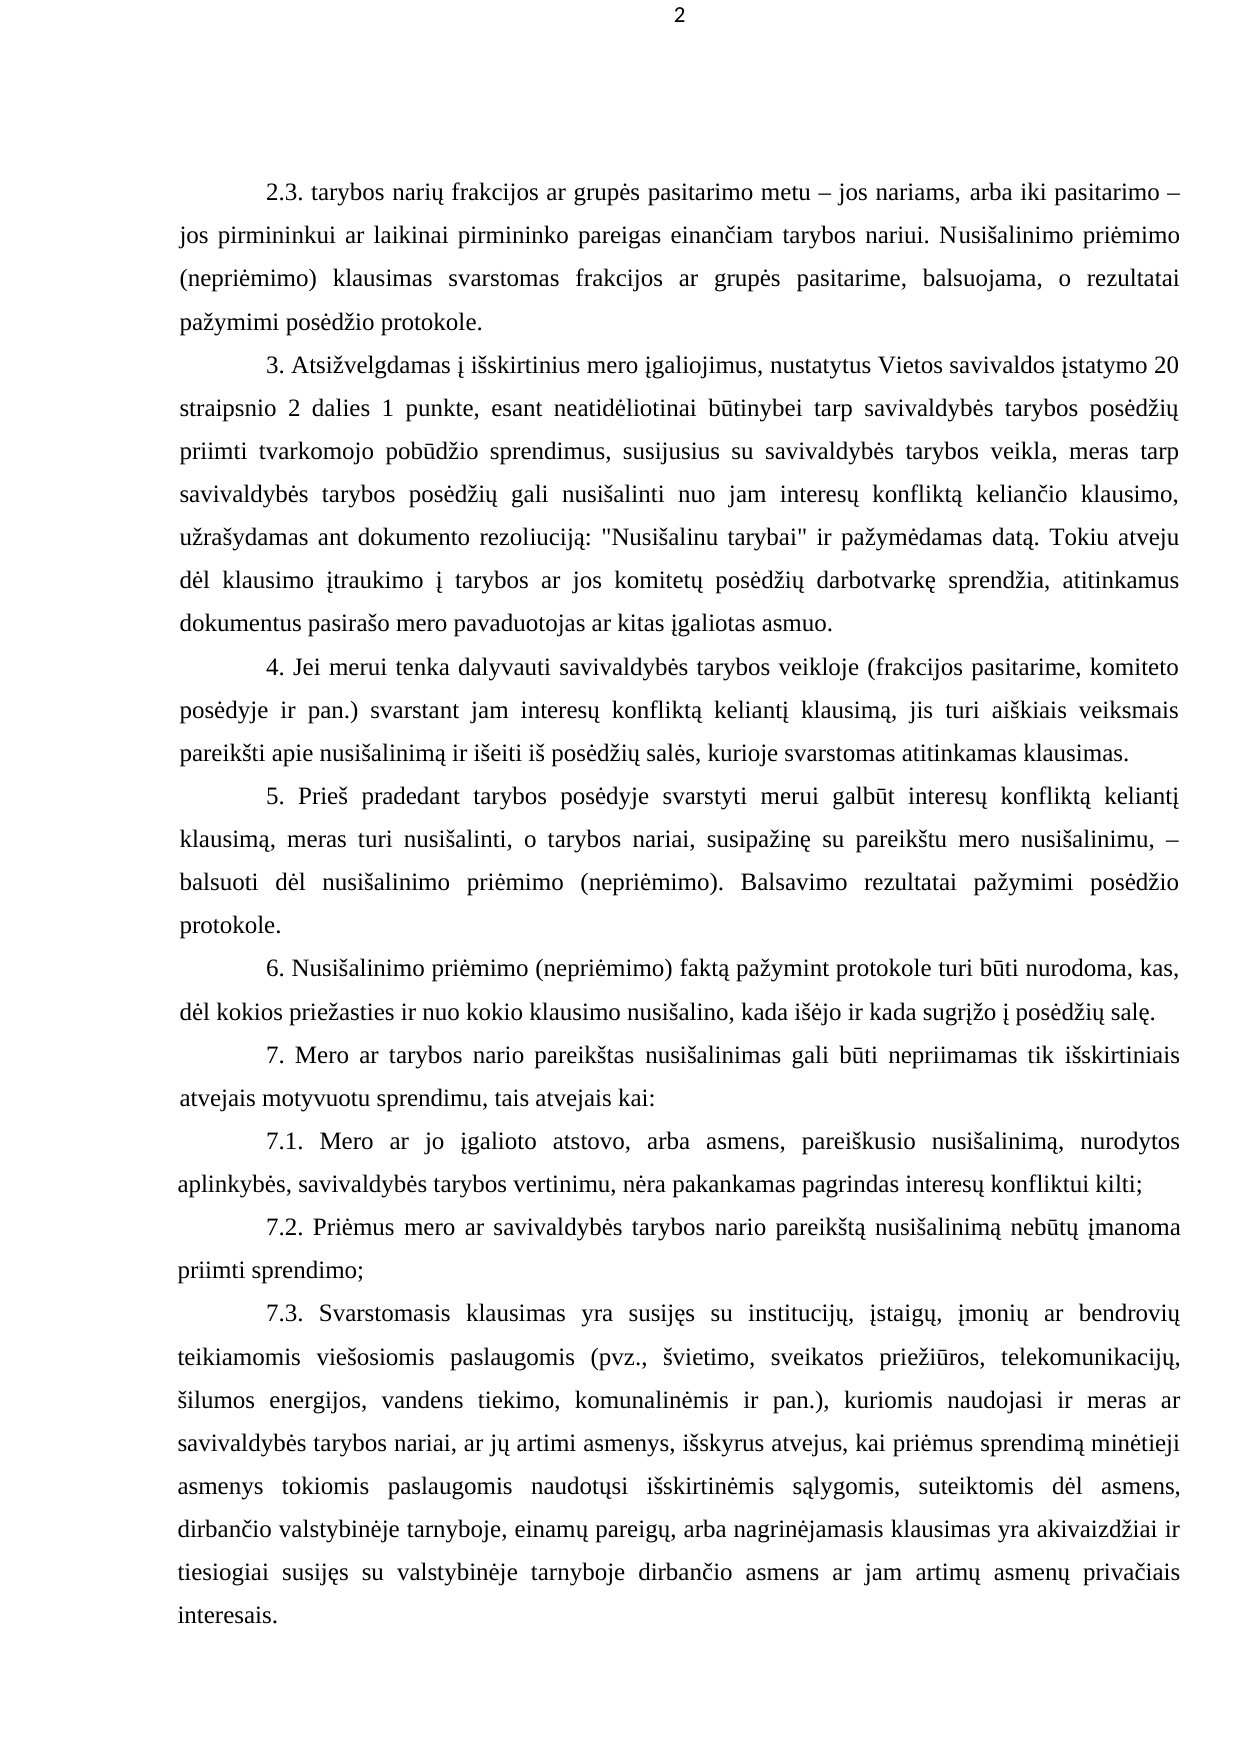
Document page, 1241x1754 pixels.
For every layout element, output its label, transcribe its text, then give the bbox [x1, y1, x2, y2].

text 7. Mero ar tarybos nario pareikštas nusišalinimas gali būti nepriimamas tik išskirtiniais atvejais motyvuotu sprendimu, tais atvejais kai: [179, 1040, 1180, 1112]
text 7.3. Svarstomasis klausimas yra susijęs su institucijų, įstaigų, įmonių ar bendrovių teikiamomis viešosiomis paslaugomis (pvz., švietimo, sveikatos priežiūros, telekomunikacijų, šilumos energijos, vandens tiekimo, komunalinėmis ir pan.), kuriomis naudojasi ir meras ar savivaldybės tarybos nariai, ar jų artimi asmenys, išskyrus atvejus, kai priėmus sprendimą minėtieji asmenys tokiomis paslaugomis naudotųsi išskirtinėmis sąlygomis, suteiktomis dėl asmens, dirbančio valstybinėje tarnyboje, einamų pareigų, arba nagrinėjamasis klausimas yra akivaizdžiai ir tiesiogiai susijęs su valstybinėje tarnyboje dirbančio asmens ar jam artimų asmenų privačiais interesais. [177, 1298, 1181, 1629]
text 2.3. tarybos narių frakcijos ar grupės pasitarimo metu – jos nariams, arba iki pasitarimo – jos pirmininkui ar laikinai pirmininko pareigas einančiam tarybos nariui. Nusišalinimo priėmimo (nepriėmimo) klausimas svarstomas frakcijos ar grupės pasitarime, balsuojama, o rezultatai pažymimi posėdžio protokole. [179, 177, 1180, 335]
text 7.2. Priėmus mero ar savivaldybės tarybos nario pareikštą nusišalinimą nebūtų įmanoma priimti sprendimo; [177, 1212, 1181, 1284]
text 6. Nusišalinimo priėmimo (nepriėmimo) faktą pažymint protokole turi būti nurodoma, kas, dėl kokios priežasties ir nuo kokio klausimo nusišalino, kada išėjo ir kada sugrįžo į posėdžių salę. [179, 953, 1180, 1025]
text 3. Atsižvelgdamas į išskirtinius mero įgaliojimus, nustatytus Vietos savivaldos įstatymo 20 straipsnio 2 dalies 1 punkte, esant neatidėliotinai būtinybei tarp savivaldybės tarybos posėdžių priimti tvarkomojo pobūdžio sprendimus, susijusius su savivaldybės tarybos veikla, meras tarp savivaldybės tarybos posėdžių gali nusišalinti nuo jam interesų konfliktą keliančio klausimo, užrašydamas ant dokumento rezoliuciją: "Nusišalinu tarybai" ir pažymėdamas datą. Tokiu atveju dėl klausimo įtraukimo į tarybos ar jos komitetų posėdžių darbotvarkę sprendžia, atitinkamus dokumentus pasirašo mero pavaduotojas ar kitas įgaliotas asmuo. [179, 350, 1180, 637]
text 7.1. Mero ar jo įgalioto atstovo, arba asmens, pareiškusio nusišalinimą, nurodytos aplinkybės, savivaldybės tarybos vertinimu, nėra pakankamas pagrindas interesų konfliktui kilti; [177, 1126, 1181, 1198]
text 4. Jei merui tenka dalyvauti savivaldybės tarybos veikloje (frakcijos pasitarime, komiteto posėdyje ir pan.) svarstant jam interesų konfliktą keliantį klausimą, jis turi aiškiais veiksmais pareikšti apie nusišalinimą ir išeiti iš posėdžių salės, kurioje svarstomas atitinkamas klausimas. [179, 652, 1180, 767]
text 5. Prieš pradedant tarybos posėdyje svarstyti merui galbūt interesų konfliktą keliantį klausimą, meras turi nusišalinti, o tarybos nariai, susipažinę su pareikštu mero nusišalinimu, – balsuoti dėl nusišalinimo priėmimo (nepriėmimo). Balsavimo rezultatai pažymimi posėdžio protokole. [179, 781, 1180, 939]
